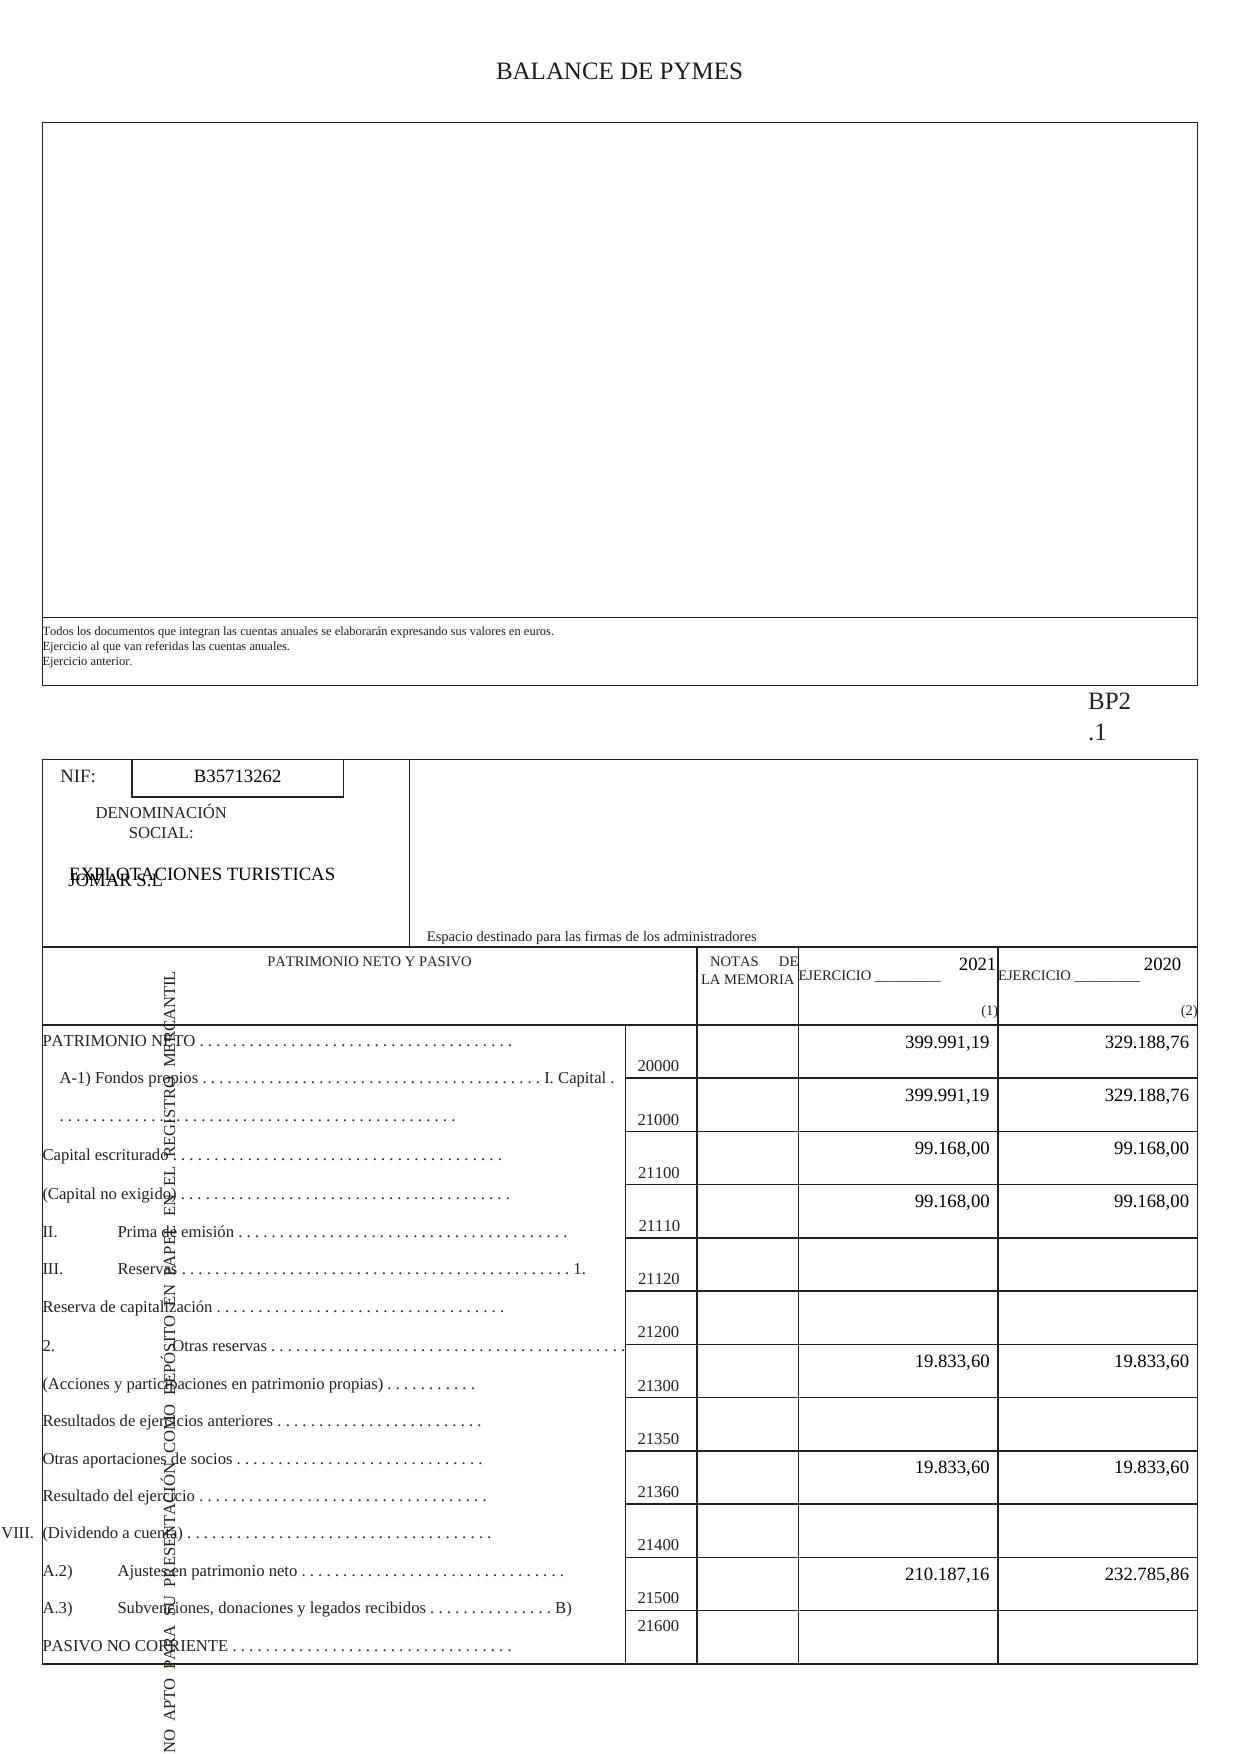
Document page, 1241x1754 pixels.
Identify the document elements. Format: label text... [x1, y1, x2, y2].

table_cell [698, 1132, 798, 1184]
table_cell 21600 [626, 1611, 696, 1663]
table_cell [698, 1079, 798, 1131]
table_cell NOTAS DE LA MEMORIA [698, 948, 798, 1024]
table_header [343, 760, 409, 946]
table_cell 99.168,00 [999, 1185, 1197, 1237]
table_cell [797, 618, 1197, 685]
table_cell EJERCICIO _________ 2021 (1) [799, 948, 997, 1024]
table_cell 19.833,60 [999, 1452, 1197, 1503]
table_cell [698, 1398, 798, 1450]
table_cell 21120 [626, 1239, 696, 1290]
table_cell 21400 [626, 1505, 696, 1556]
table_cell [698, 1026, 798, 1077]
table_cell [999, 1239, 1197, 1290]
table_cell 99.168,00 [999, 1132, 1197, 1184]
table_cell [999, 1398, 1197, 1450]
table_cell 232.785,86 [999, 1558, 1197, 1609]
table_cell [999, 1505, 1197, 1556]
table_cell [698, 1292, 798, 1343]
table_cell [698, 1558, 798, 1609]
table_cell 19.833,60 [799, 1345, 997, 1397]
table_cell 399.991,19 [799, 1079, 997, 1131]
table_cell 399.991,19 [799, 1026, 997, 1077]
table_cell 19.833,60 [799, 1452, 997, 1503]
table_cell 21300 [626, 1345, 696, 1397]
table_cell PATRIMONIO NETO Y PASIVO [43, 948, 696, 1024]
table_cell 21350 [626, 1398, 696, 1450]
table_cell 21110 [626, 1185, 696, 1237]
table_cell [698, 1345, 798, 1397]
table_cell DENOMINACIÓN SOCIAL: EXPLOTACIONES TURISTICAS [132, 798, 343, 946]
table_cell [698, 1239, 798, 1290]
table_cell 21500 [626, 1558, 696, 1609]
table_cell 210.187,16 [799, 1558, 997, 1609]
table_cell 19.833,60 [999, 1345, 1197, 1397]
table_header NIF: JOMAR S.L [43, 760, 132, 946]
table_cell [799, 1611, 997, 1663]
table_cell PATRIMONIO NETO . . . . . . . . . . . . . . . . . . . . . . . . . . . . . . . . . . . . . . A-1) Fondos propios . . . . . . . . . . . . . . . . . . . . . . . . . . . . . . . . . . . . . . . . . I. Capital . . . . . . . . . . . . . . . . . . . . . . . . . . . . . . . . . . . . . . . . . . . . . . . . . Capital escriturado . . . . . . . . . . . . . . . . . . . . . . . . . . . . . . . . . . . . . . . . (Capital no exigido) . . . . . . . . . . . . . . . . . . . . . . . . . . . . . . . . . . . . . . . . Prima de emisión . . . . . . . . . . . . . . . . . . . . . . . . . . . . . . . . . . . . . . . . Reservas . . . . . . . . . . . . . . . . . . . . . . . . . . . . . . . . . . . . . . . . . . . . . . . 1. Reserva de capitalización . . . . . . . . . . . . . . . . . . . . . . . . . . . . . . . . . . . 2. Otras reservas . . . . . . . . . . . . . . . . . . . . . . . . . . . . . . . . . . . . . . . . . . . (Acciones y participaciones en patrimonio propias) . . . . . . . . . . . Resultados de ejercicios anteriores . . . . . . . . . . . . . . . . . . . . . . . . . Otras aportaciones de socios . . . . . . . . . . . . . . . . . . . . . . . . . . . . . . Resultado del ejercicio . . . . . . . . . . . . . . . . . . . . . . . . . . . . . . . . . . . (Dividendo a cuenta) . . . . . . . . . . . . . . . . . . . . . . . . . . . . . . . . . . . . . Ajustes en patrimonio neto . . . . . . . . . . . . . . . . . . . . . . . . . . . . . . . . Subvenciones, donaciones y legados recibidos . . . . . . . . . . . . . . . B) PASIVO NO CORRIENTE . . . . . . . . . . . . . . . . . . . . . . . . . . . . . . . . . . Provisiones a largo plazo . . . . . . . . . . . . . . . . . . . . . . . . . . . . . . . . . Deudas a largo plazo . . . . . . . . . . . . . . . . . . . . . . . . . . . . . . . . . . . . . 1. Deudas con entidades de crédito . . . . . . . . . . . . . . . . . . . . . . . . . . . . . 2. Acreedores por arrendamiento financiero . . . . . . . . . . . . . . . . . . . . . . 3. Otras deudas a largo plazo . . . . . . . . . . . . . . . . . . . . . . . . . . . . . . . . . Deudas con empresas del grupo y asociadas a largo plazo . . . . . Pasivos por impuesto diferido . . . . . . . . . . . . . . . . . . . . . . . . . . . . . V. Periodificaciones a largo plazo . . . . . . . . . . . . . . . . . . . . . . . . . . . . . Acreedores comerciales no corrientes . . . . . . . . . . . . . . . . . . . . . . Deuda con características especiales a largo plazo . . . . . . . . . . . . [43, 1026, 625, 1663]
table_cell [698, 1452, 798, 1503]
table_header Espacio destinado para las firmas de los administradores [410, 760, 1197, 946]
table_cell 99.168,00 [799, 1132, 997, 1184]
table_cell 99.168,00 [799, 1185, 997, 1237]
table_cell 329.188,76 [999, 1026, 1197, 1077]
table_cell Todos los documentos que integran las cuentas anuales se elaborarán expresando sus valores en euros. Ejercicio al que van referidas las cuentas anuales. Ejercicio anterior. [43, 618, 797, 685]
table_cell [999, 1611, 1197, 1663]
table_cell 21000 [626, 1079, 696, 1131]
table_cell [799, 1505, 997, 1556]
table_cell [797, 123, 1197, 617]
table_cell EJERCICIO _________ 2020 (2) [999, 948, 1197, 1024]
table_cell 20000 [626, 1026, 696, 1077]
table_cell [799, 1239, 997, 1290]
table_cell [43, 123, 624, 617]
table_cell 21360 [626, 1452, 696, 1503]
table_cell [698, 1185, 798, 1237]
table_header B35713262 [133, 760, 343, 796]
table_cell [799, 1292, 997, 1343]
table_cell 329.188,76 [999, 1079, 1197, 1131]
table_cell 21200 [626, 1292, 696, 1343]
table_cell [698, 1611, 798, 1663]
table_cell [799, 1398, 997, 1450]
table_cell [698, 1505, 798, 1556]
table_cell 21100 [626, 1132, 696, 1184]
subtitle BP2.1 [1088, 686, 1132, 746]
table_cell [999, 1292, 1197, 1343]
table_cell [624, 123, 797, 617]
